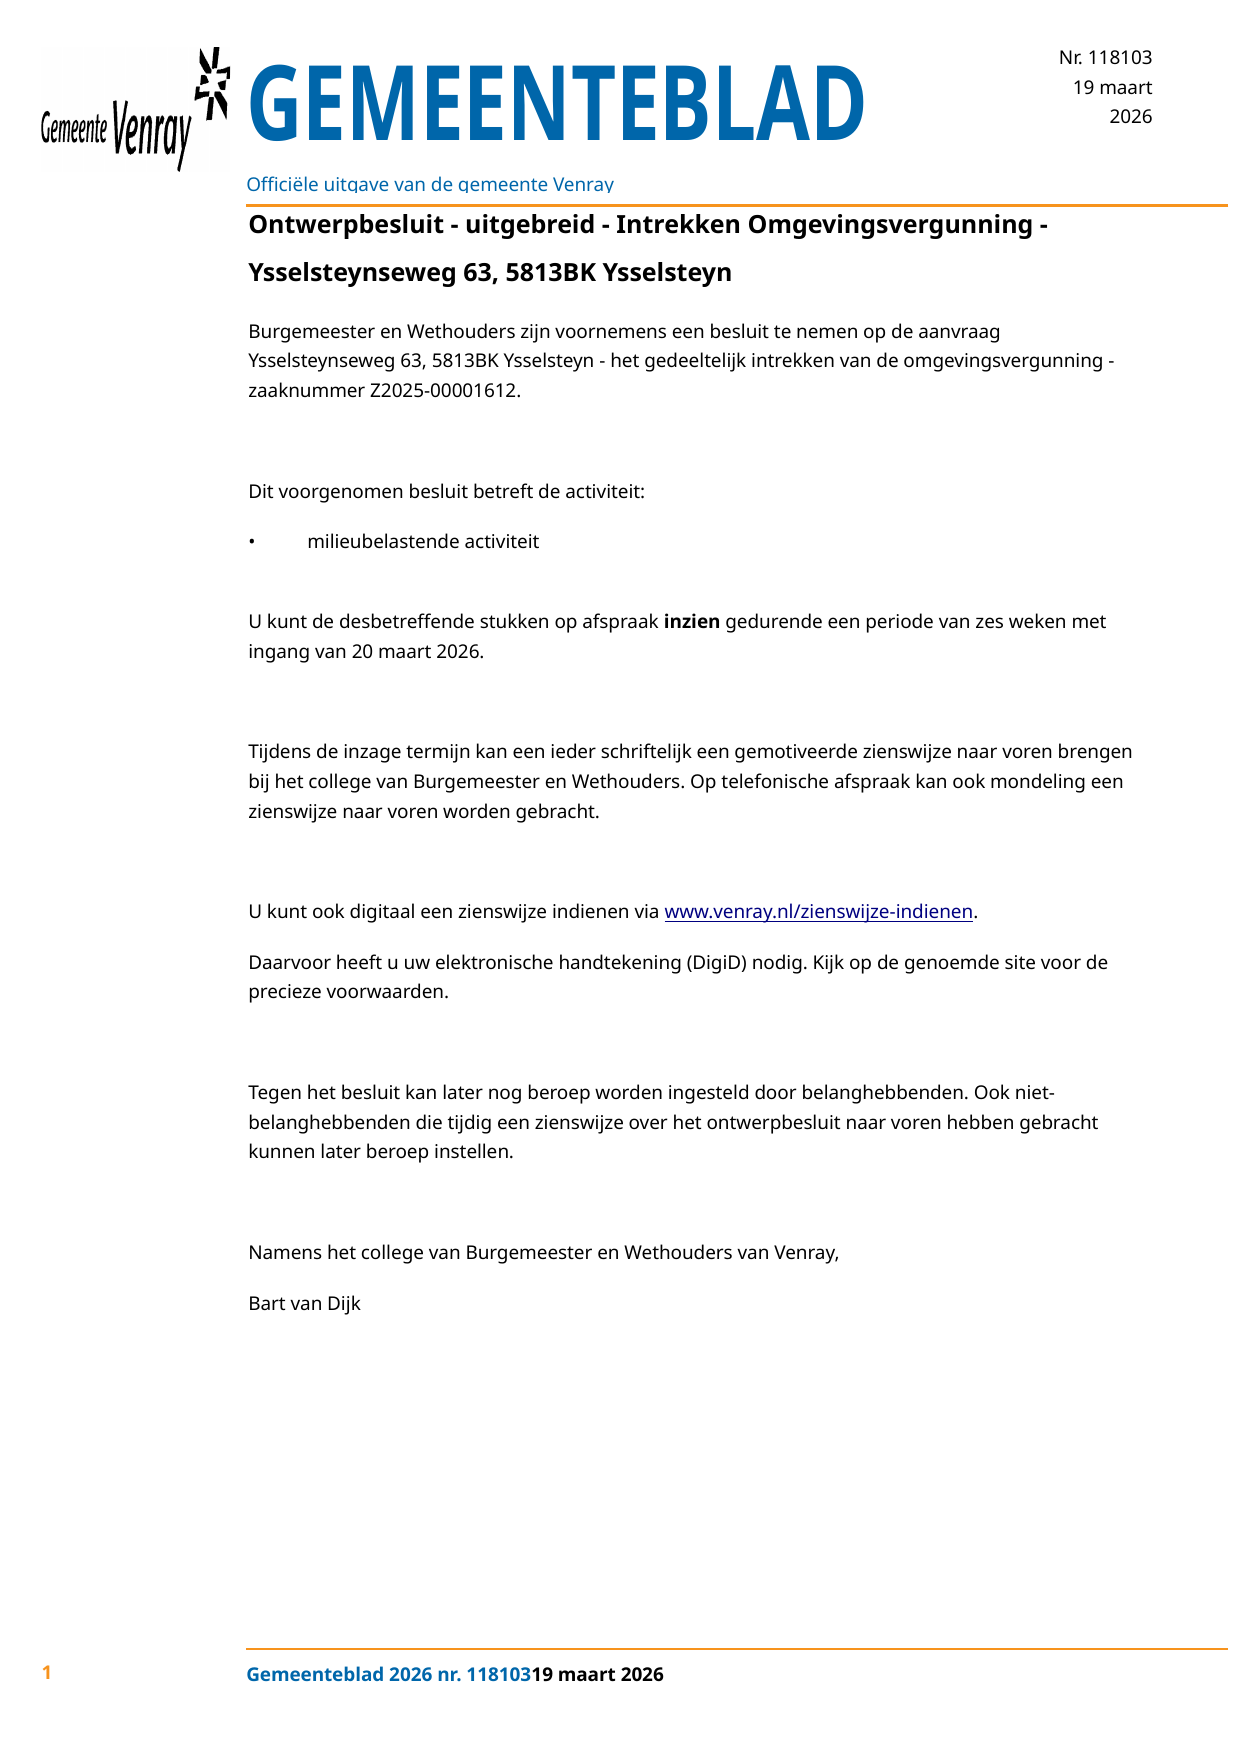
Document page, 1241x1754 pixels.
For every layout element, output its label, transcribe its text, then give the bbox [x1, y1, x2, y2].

list milieubelastende activiteit [248, 528, 1152, 554]
text Tegen het besluit kan later nog beroep worden ingesteld door belanghebbenden. Ook niet-belanghebbenden die tijdig een zienswijze over het ontwerpbesluit naar voren hebben gebracht kunnen later beroep instellen. [248, 1079, 1152, 1164]
text Ontwerpbesluit - uitgebreid - Intrekken Omgevingsvergunning - Ysselsteynseweg 63, 5813BK Ysselsteyn [248, 207, 1152, 288]
picture [41, 47, 231, 172]
text Tijdens de inzage termijn kan een ieder schriftelijk een gemotiveerde zienswijze naar voren brengen bij het college van Burgemeester en Wethouders. Op telefonische afspraak kan ook mondeling een zienswijze naar voren worden gebracht. [248, 739, 1152, 824]
text U kunt de desbetreffende stukken op afspraak inzien gedurende een periode van zes weken met ingang van 20 maart 2026. [248, 608, 1152, 664]
text Dit voorgenomen besluit betreft de activiteit: [248, 478, 1152, 504]
text Namens het college van Burgemeester en Wethouders van Venray, [248, 1239, 1152, 1265]
text Burgemeester en Wethouders zijn voornemens een besluit te nemen op de aanvraag Ysselsteynseweg 63, 5813BK Ysselsteyn - het gedeeltelijk intrekken van de omgevingsvergunning - zaaknummer Z2025-00001612. [248, 318, 1152, 403]
text Bart van Dijk [248, 1290, 1152, 1316]
text Daarvoor heeft u uw elektronische handtekening (DigiD) nodig. Kijk op de genoemde site voor de precieze voorwaarden. [248, 949, 1152, 1004]
text U kunt ook digitaal een zienswijze indienen via www.venray.nl/zienswijze-indienen. [248, 899, 1152, 924]
